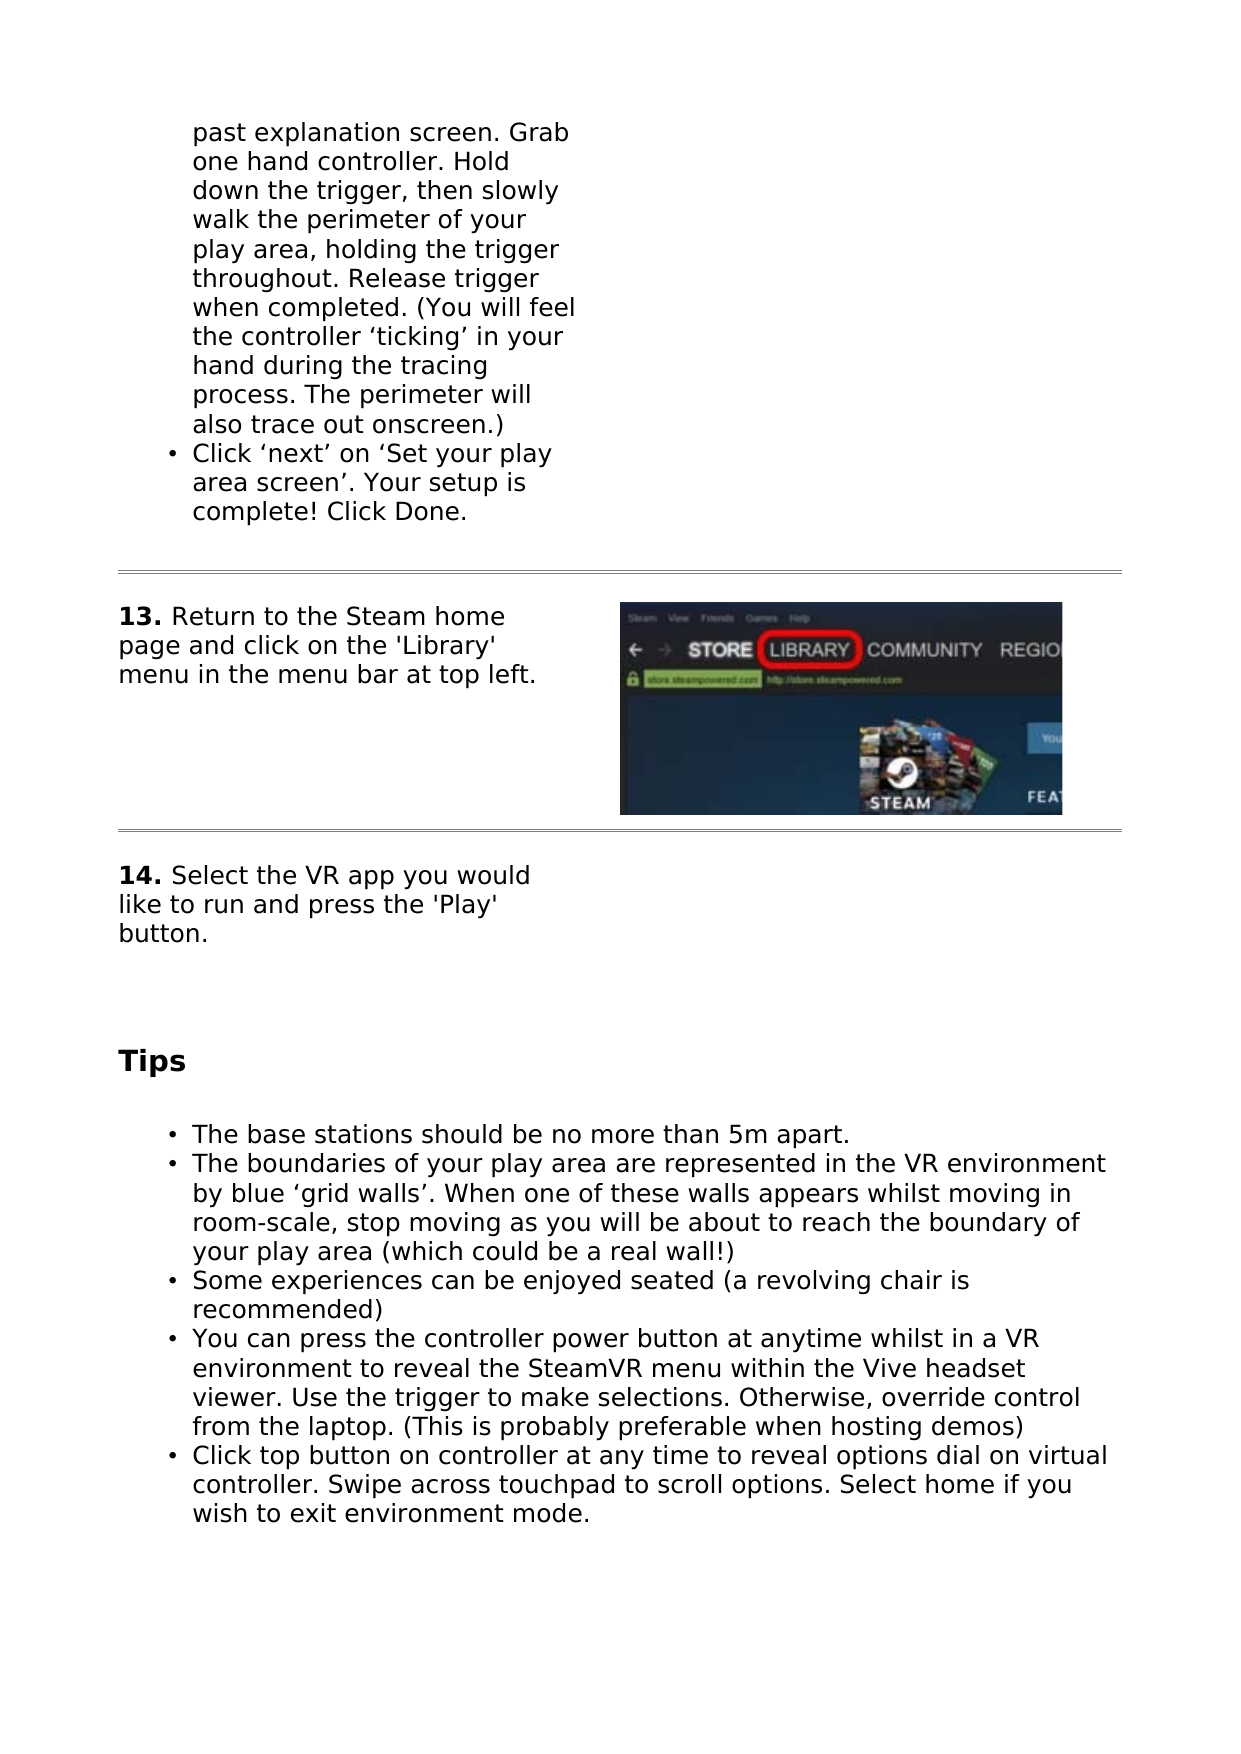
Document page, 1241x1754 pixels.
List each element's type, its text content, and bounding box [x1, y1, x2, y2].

subtitle Tips [118, 1044, 1122, 1078]
table_header [620, 861, 1122, 949]
list You can press the controller power button at anytime whilst in a VR environment to reveal the SteamVR menu within the Vive headset viewer. Use the trigger to make selections. Otherwise, override control from the laptop. (This is probably preferable when hosting demos) [177, 1324, 1122, 1441]
table_header 13. Return to the Steam home page and click on the 'Library' menu in the menu bar at top left. [118, 602, 620, 815]
table_header [620, 118, 1122, 556]
picture [620, 602, 1063, 815]
table_header 14. Select the VR app you would like to run and press the 'Play' button. [118, 861, 620, 949]
table_header [1063, 602, 1122, 815]
list The boundaries of your play area are represented in the VR environment by blue ‘grid walls’. When one of these walls appears whilst moving in room-scale, stop moving as you will be about to reach the boundary of your play area (which could be a real wall!) [177, 1149, 1122, 1266]
list The base stations should be no more than 5m apart. [177, 1120, 1122, 1149]
list Some experiences can be enjoyed seated (a revolving chair is recommended) [177, 1266, 1122, 1324]
table_header past explanation screen. Grab one hand controller. Hold down the trigger, then slowly walk the perimeter of your play area, holding the trigger throughout. Release trigger when completed. (You will feel the controller ‘ticking’ in your hand during the tracing process. The perimeter will also trace out onscreen.) Click ‘next’ on ‘Set your play area screen’. Your setup is complete! Click Done. [118, 118, 620, 556]
list Click top button on controller at any time to reveal options dial on virtual controller. Swipe across touchpad to scroll options. Select home if you wish to exit environment mode. [177, 1441, 1122, 1529]
